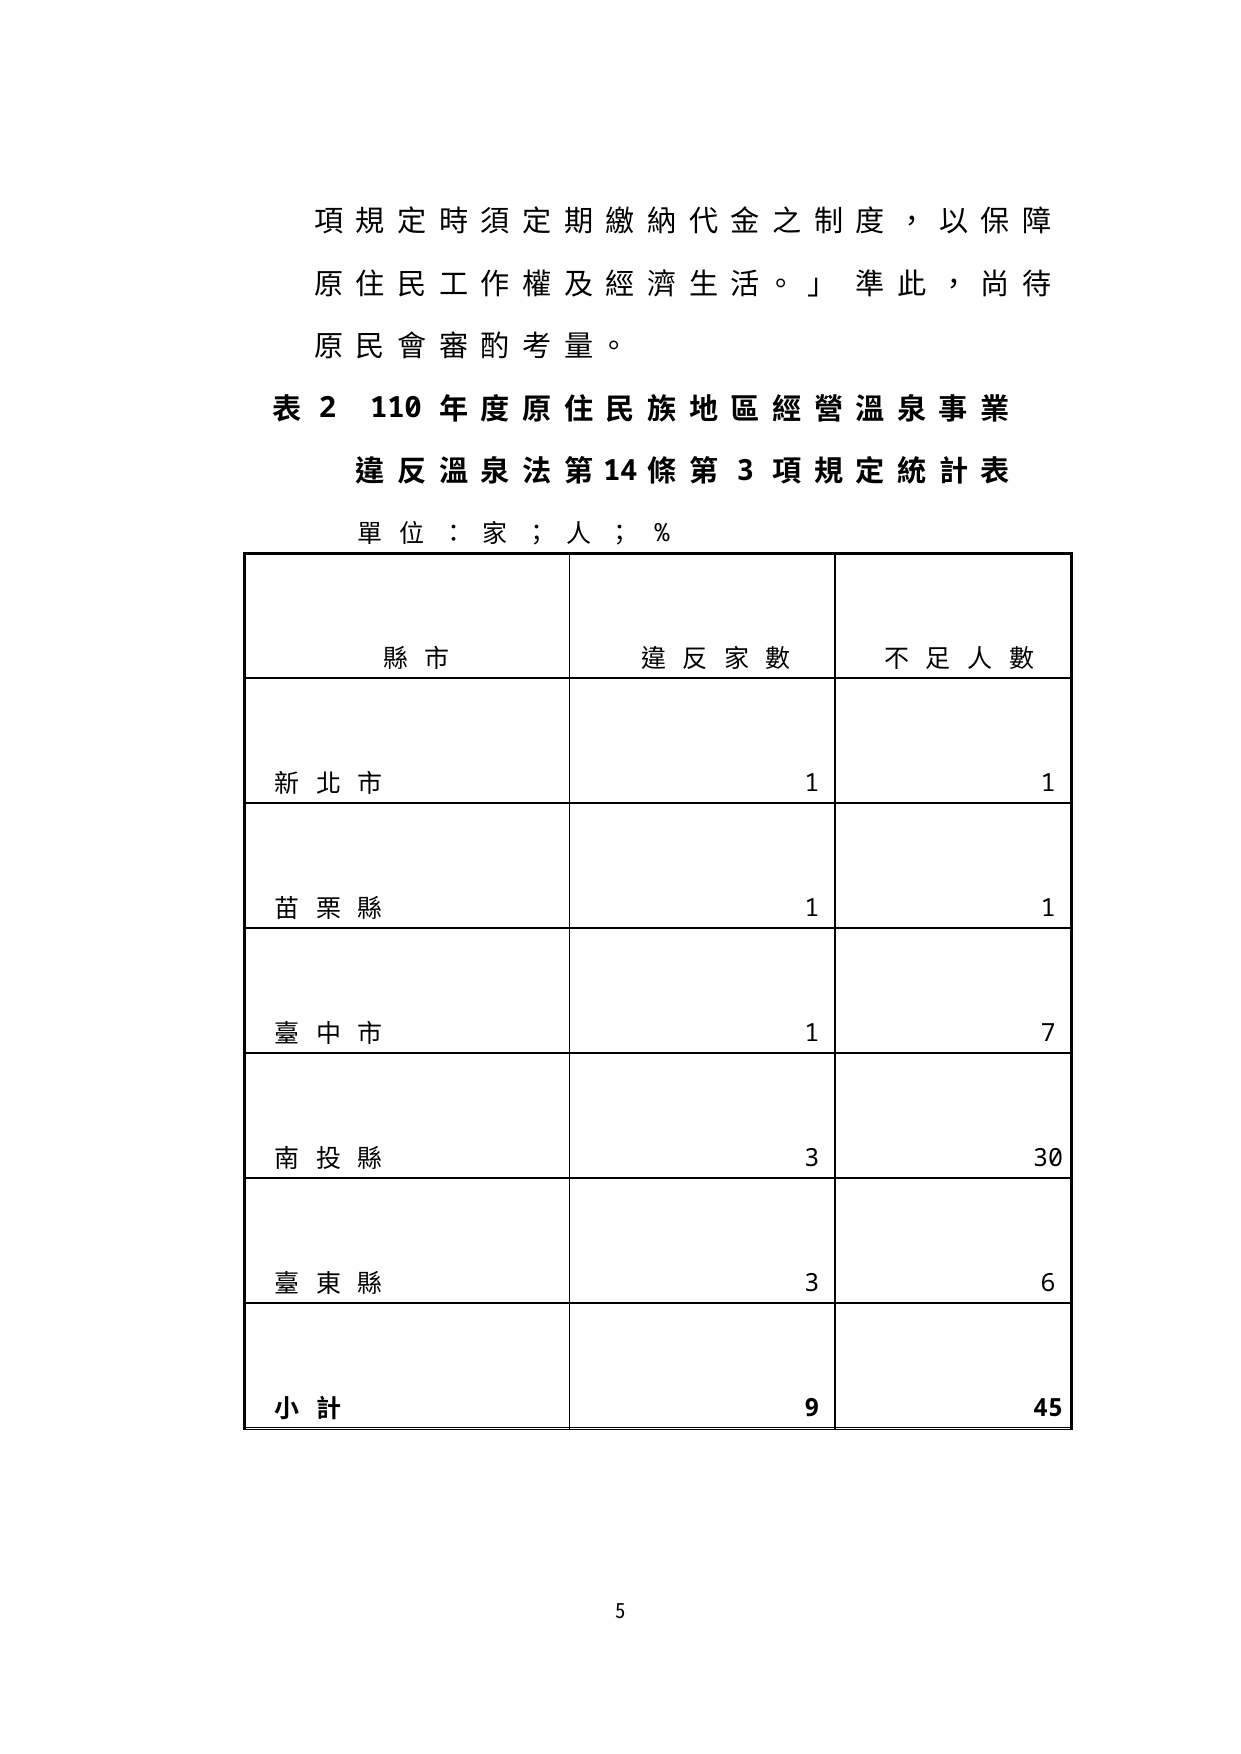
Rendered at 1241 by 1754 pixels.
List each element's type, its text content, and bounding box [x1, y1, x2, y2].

table_cell 臺中市 [246, 929, 569, 1052]
table_cell 1 [570, 804, 834, 927]
table_cell 小計 [246, 1304, 569, 1427]
table_cell 臺東縣 [246, 1179, 569, 1302]
table_header 違反家數 [570, 555, 834, 677]
table_header 不足人數 [836, 555, 1070, 677]
table_cell 30 [836, 1054, 1070, 1177]
table_cell 1 [836, 679, 1070, 802]
table_cell 3 [570, 1179, 834, 1302]
table_cell 9 [570, 1304, 834, 1427]
table_cell 1 [836, 804, 1070, 927]
table_cell 3 [570, 1054, 834, 1177]
table_cell 1 [570, 679, 834, 802]
table_cell 南投縣 [246, 1054, 569, 1177]
table_cell 新北市 [246, 679, 569, 802]
table_header 縣市 [246, 555, 569, 677]
text 2.111年2月10日監察院111內調0009調查報告載示：「現行溫泉法相關規範，對於違反溫泉法第14條第3項應聘僱原住民人數之規定時，未訂定罰則，此對於遵守法令之溫泉事業，難謂公允，原民會允應督促相關地方政府儘速輔導各相關業者足額聘用原住民同胞，以符法制並增進原住民同胞之就業機會。各原住民族地區有其特殊性，溫泉業者對於足額聘用當地原住民同胞或許有其實際困難，爰原民會或可考量研究水利署建立繳納代金制度之建議，與水利署共同建立違反溫泉法第14條第3項規定時須定期繳納代金之制度，以保障原住民工作權及經濟生活。」準此，尚待原民會審酌考量。 [271, 177, 1058, 365]
text 表2 110年度原住民族地區經營溫泉事業違反溫泉法第14條第3項規定統計表 單位：家；人；% [241, 365, 1043, 552]
table_cell 7 [836, 929, 1070, 1052]
table_cell 苗栗縣 [246, 804, 569, 927]
table_cell 6 [836, 1179, 1070, 1302]
table_cell 45 [836, 1304, 1070, 1427]
table_cell 1 [570, 929, 834, 1052]
